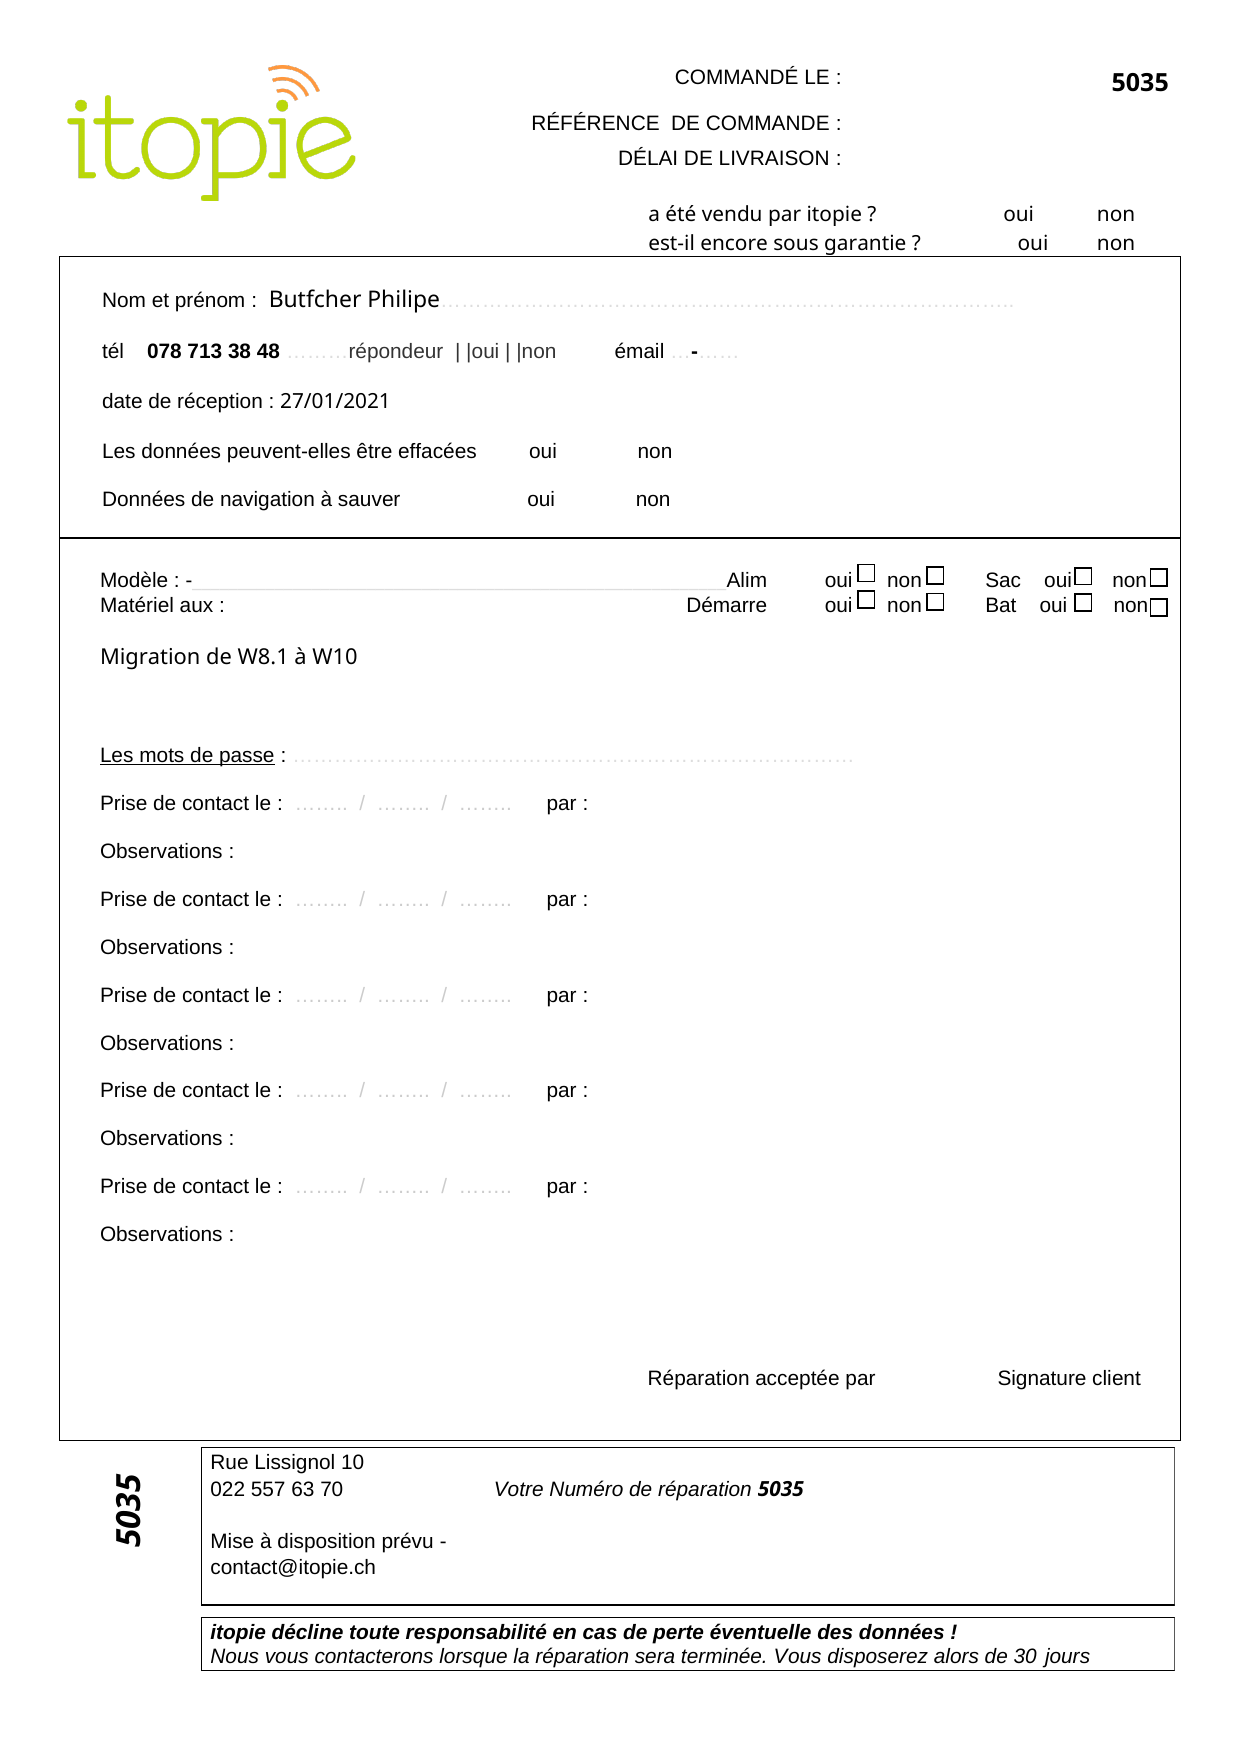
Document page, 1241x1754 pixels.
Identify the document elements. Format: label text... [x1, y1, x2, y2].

table_header 5035 [847, 59, 1180, 104]
text Observations : [60, 1219, 1180, 1246]
table_header Rue Lissignol 10 022 557 63 70 Votre Numéro de réparation 5035 Mise à disposition prévu - contact@itopie.ch [195, 1441, 1180, 1611]
table_cell itopie décline toute responsabilité en cas de perte éventuelle des données ! Nous vous contacterons lorsque la réparation sera terminée. Vous disposerez alors de 30 jours [195, 1611, 1180, 1677]
picture [67, 65, 356, 201]
text Prise de contact le : …….. / …….. / …….. par : [60, 883, 1180, 911]
text Matériel aux : Démarre oui non Bat oui non [60, 590, 1180, 617]
text Modèle : - Alim oui non Sac oui non [879, 562, 925, 590]
text Réparation acceptée par Signature client [60, 1363, 1180, 1390]
text Migration de W8.1 à W10 [60, 638, 1180, 671]
text Observations : [60, 1027, 1180, 1054]
text date de réception : 27/01/2021 [60, 383, 1180, 415]
text Prise de contact le : …….. / …….. / …….. par : [60, 979, 1180, 1006]
text Modèle : - Alim oui non Sac oui non [60, 562, 856, 590]
table_cell [847, 105, 1180, 140]
text Modèle : - Alim oui non Sac oui non [948, 562, 1180, 590]
text Observations : [60, 836, 1180, 863]
text a été vendu par itopie ? oui non [59, 199, 1181, 228]
table_header 5035 [59, 1441, 195, 1677]
text Observations : [60, 1123, 1180, 1150]
text Prise de contact le : …….. / …….. / …….. par : [60, 1171, 1180, 1198]
text tél 078 713 38 48 ………répondeur | |oui | |non émail …-…… [60, 335, 1180, 362]
text Observations : [60, 931, 1180, 958]
text Prise de contact le : …….. / …….. / …….. par : [60, 788, 1180, 815]
table_cell DÉLAI DE LIVRAISON : [490, 140, 847, 175]
text Données de navigation à sauver oui non [60, 484, 1180, 511]
text Prise de contact le : …….. / …….. / …….. par : [60, 1075, 1180, 1102]
text Les mots de passe : ……………………………………………………………………… [60, 740, 1180, 767]
text est-il encore sous garantie ? oui non [59, 228, 1181, 256]
text Nom et prénom : Butfcher Philipe……………………………………………………………………….. [60, 280, 1180, 314]
table_header COMMANDÉ LE : [490, 59, 847, 104]
table_cell [847, 140, 1180, 175]
text Les données peuvent-elles être effacées oui non [60, 436, 1180, 463]
table_cell RÉFÉRENCE DE COMMANDE : [490, 105, 847, 140]
